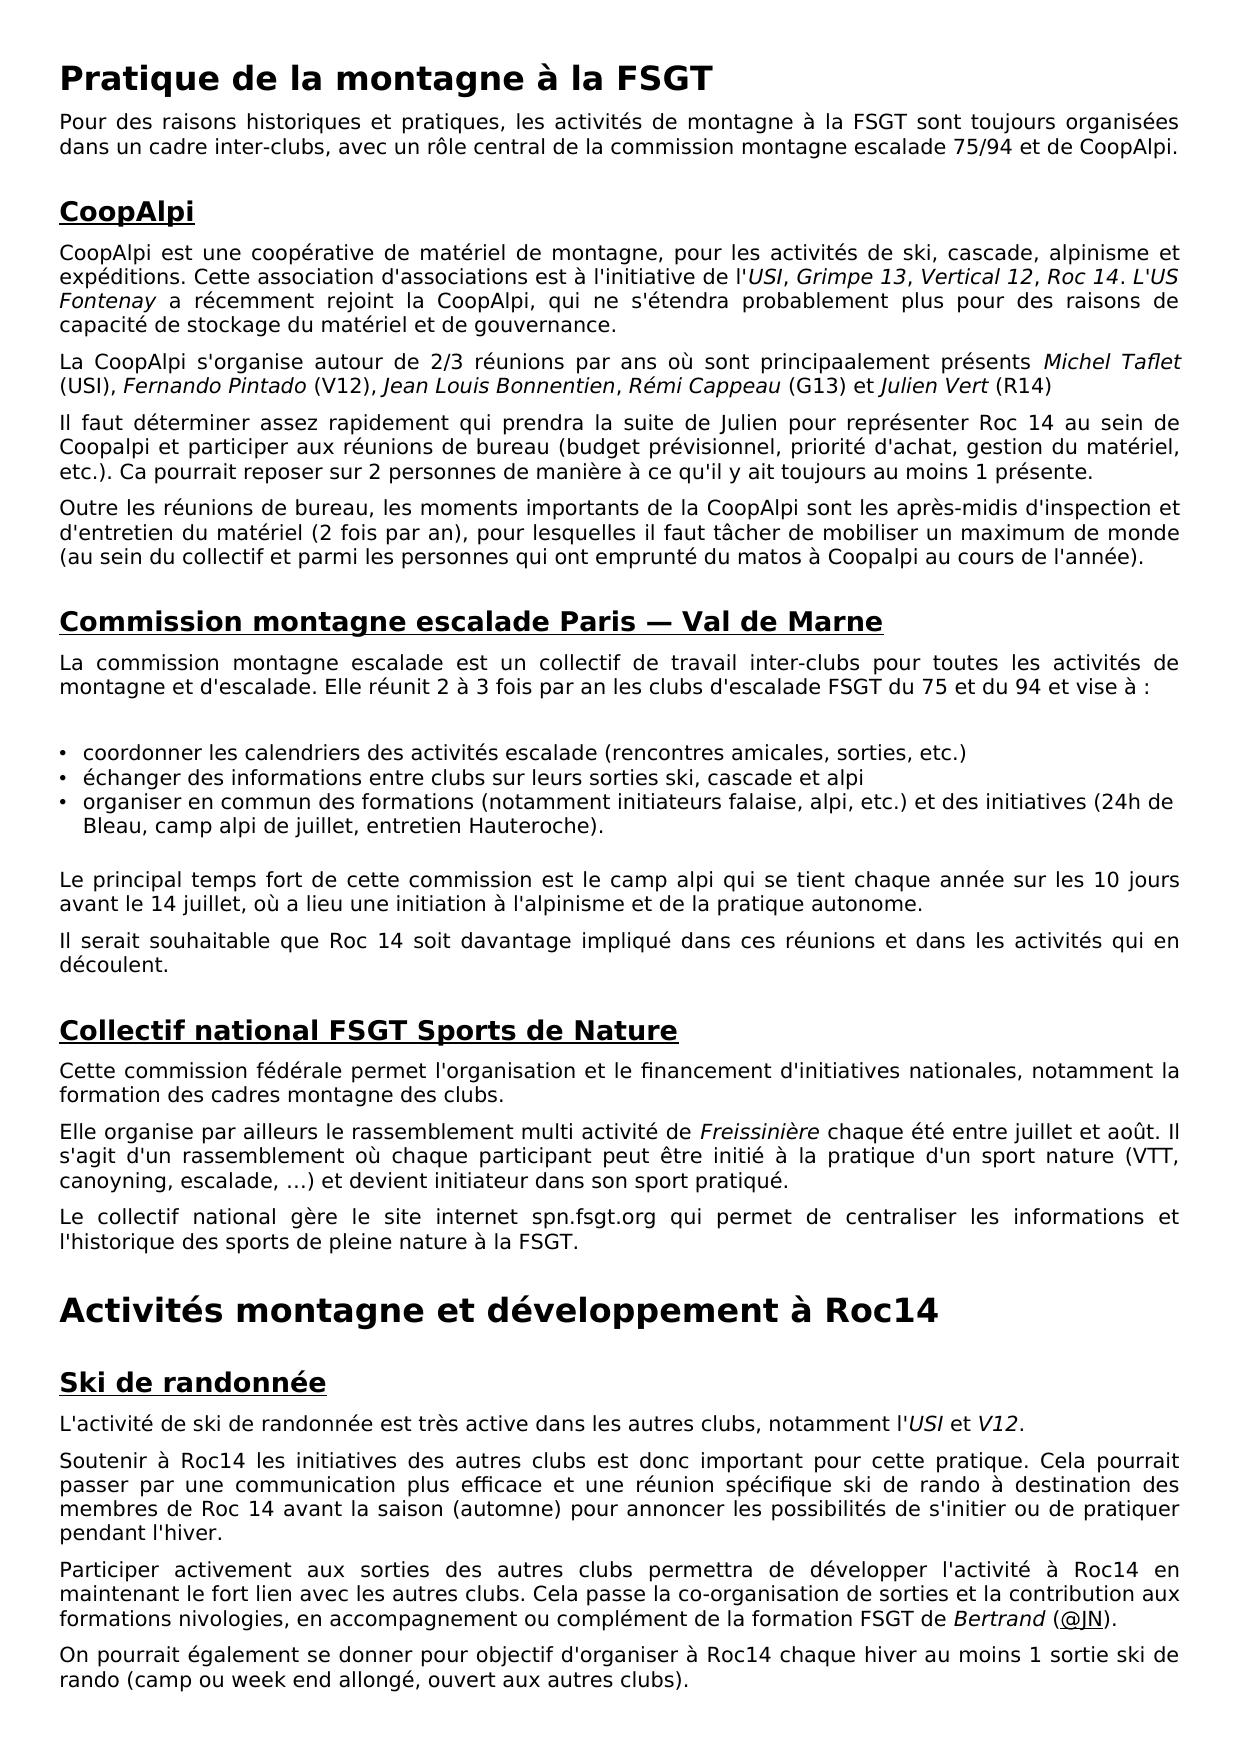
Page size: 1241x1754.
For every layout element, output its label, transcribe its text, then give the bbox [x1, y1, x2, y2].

subtitle Activités montagne et développement à Roc14 [59, 1291, 1181, 1330]
text Il faut déterminer assez rapidement qui prendra la suite de Julien pour représenter Roc 14 au sein de Coopalpi et participer aux réunions de bureau (budget prévisionnel, priorité d'achat, gestion du matériel, etc.). Ca pourrait reposer sur 2 personnes de manière à ce qu'il y ait toujours au moins 1 présente. [59, 411, 1181, 484]
text On pourrait également se donner pour objectif d'organiser à Roc14 chaque hiver au moins 1 sortie ski de rando (camp ou week end allongé, ouvert aux autres clubs). [59, 1643, 1181, 1692]
text Elle organise par ailleurs le rassemblement multi activité de Freissinière chaque été entre juillet et août. Il s'agit d'un rassemblement où chaque participant peut être initié à la pratique d'un sport nature (VTT, canoyning, escalade, …) et devient initiateur dans son sport pratiqué. [59, 1120, 1181, 1193]
text Le principal temps fort de cette commission est le camp alpi qui se tient chaque année sur les 10 jours avant le 14 juillet, où a lieu une initiation à l'alpinisme et de la pratique autonome. [59, 868, 1181, 916]
subtitle Collectif national FSGT Sports de Nature [59, 1015, 1181, 1047]
text Pour des raisons historiques et pratiques, les activités de montagne à la FSGT sont toujours organisées dans un cadre inter-clubs, avec un rôle central de la commission montagne escalade 75/94 et de CoopAlpi. [59, 110, 1181, 159]
text Le collectif national gère le site internet spn.fsgt.org qui permet de centraliser les informations et l'historique des sports de pleine nature à la FSGT. [59, 1205, 1181, 1254]
text La CoopAlpi s'organise autour de 2/3 réunions par ans où sont principaalement présents Michel Taflet (USI), Fernando Pintado (V12), Jean Louis Bonnentien, Rémi Cappeau (G13) et Julien Vert (R14) [59, 350, 1181, 399]
list organiser en commun des formations (notamment initiateurs falaise, alpi, etc.) et des initiatives (24h de Bleau, camp alpi de juillet, entretien Hauteroche). [59, 790, 1181, 838]
list coordonner les calendriers des activités escalade (rencontres amicales, sorties, etc.) [59, 741, 1181, 766]
subtitle Commission montagne escalade Paris — Val de Marne [59, 607, 1181, 638]
text L'activité de ski de randonnée est très active dans les autres clubs, notamment l'USI et V12. [59, 1412, 1181, 1436]
text CoopAlpi est une coopérative de matériel de montagne, pour les activités de ski, cascade, alpinisme et expéditions. Cette association d'associations est à l'initiative de l'USI, Grimpe 13, Vertical 12, Roc 14. L'US Fontenay a récemment rejoint la CoopAlpi, qui ne s'étendra probablement plus pour des raisons de capacité de stockage du matériel et de gouvernance. [59, 241, 1181, 338]
subtitle CoopAlpi [59, 196, 1181, 228]
list échanger des informations entre clubs sur leurs sorties ski, cascade et alpi [59, 766, 1181, 790]
text La commission montagne escalade est un collectif de travail inter-clubs pour toutes les activités de montagne et d'escalade. Elle réunit 2 à 3 fois par an les clubs d'escalade FSGT du 75 et du 94 et vise à : [59, 651, 1181, 699]
text Soutenir à Roc14 les initiatives des autres clubs est donc important pour cette pratique. Cela pourrait passer par une communication plus efficace et une réunion spécifique ski de rando à destination des membres de Roc 14 avant la saison (automne) pour annoncer les possibilités de s'initier ou de pratiquer pendant l'hiver. [59, 1449, 1181, 1546]
subtitle Ski de randonnée [59, 1368, 1181, 1399]
subtitle Pratique de la montagne à la FSGT [59, 59, 1181, 98]
text Outre les réunions de bureau, les moments importants de la CoopAlpi sont les après-midis d'inspection et d'entretien du matériel (2 fois par an), pour lesquelles il faut tâcher de mobiliser un maximum de monde (au sein du collectif et parmi les personnes qui ont emprunté du matos à Coopalpi au cours de l'année). [59, 496, 1181, 569]
text Il serait souhaitable que Roc 14 soit davantage impliqué dans ces réunions et dans les activités qui en découlent. [59, 929, 1181, 977]
text Cette commission fédérale permet l'organisation et le financement d'initiatives nationales, notamment la formation des cadres montagne des clubs. [59, 1059, 1181, 1108]
text Participer activement aux sorties des autres clubs permettra de développer l'activité à Roc14 en maintenant le fort lien avec les autres clubs. Cela passe la co-organisation de sorties et la contribution aux formations nivologies, en accompagnement ou complément de la formation FSGT de Bertrand (@JN). [59, 1558, 1181, 1631]
